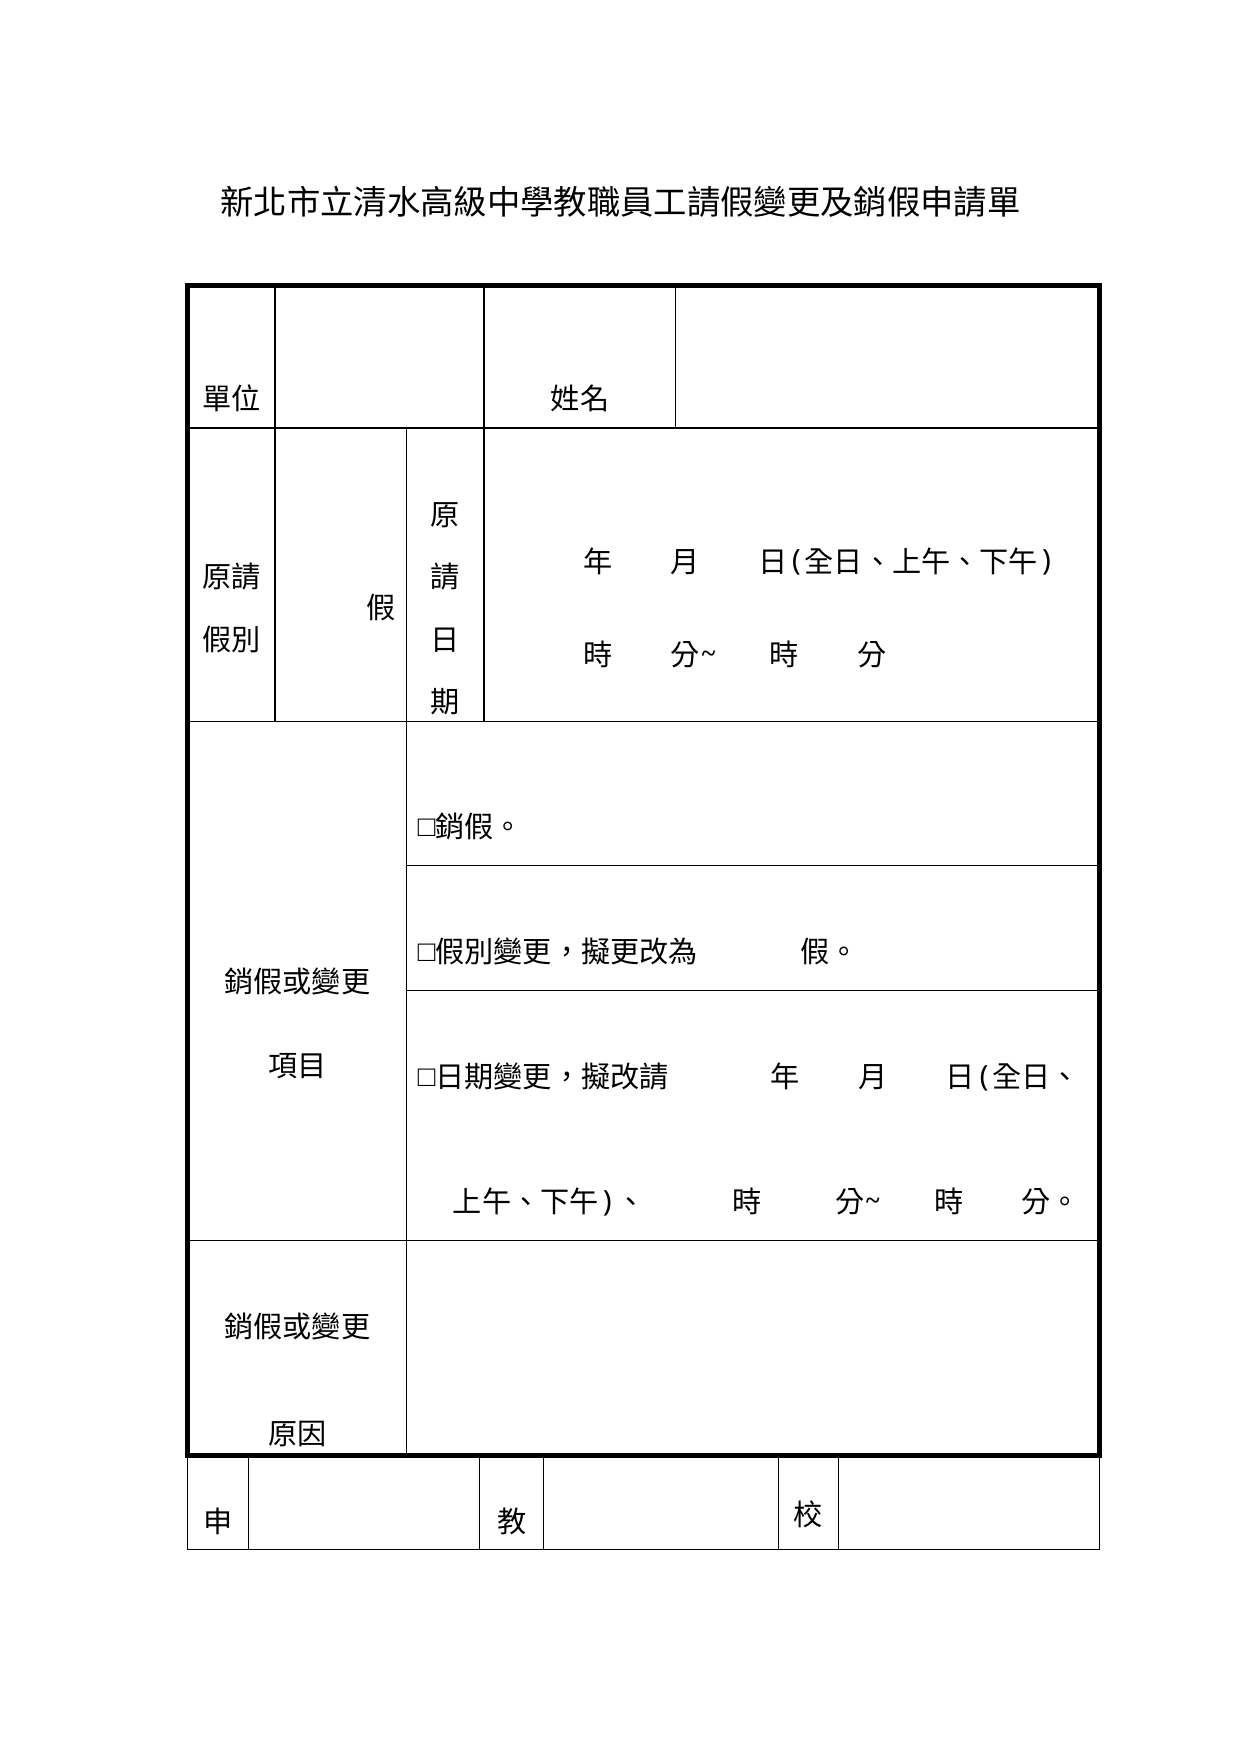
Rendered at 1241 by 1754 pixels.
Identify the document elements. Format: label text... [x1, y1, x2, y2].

table_cell 原請假別 [190, 429, 274, 721]
table_header [276, 288, 483, 427]
table_cell [544, 1458, 778, 1549]
table_cell [839, 1458, 1099, 1549]
table_header 姓名 [485, 288, 675, 427]
table_cell □銷假。 [407, 722, 1097, 864]
table_cell 銷假或變更 原因 [190, 1241, 406, 1453]
table_cell [407, 1241, 1097, 1453]
table_cell 校 [779, 1458, 838, 1549]
table_cell 銷假或變更 項目 [190, 722, 406, 1239]
table_cell 原請日期 [407, 429, 483, 721]
table_header [676, 288, 1097, 427]
table_cell 年 月 日(全日、上午、下午) 時 分~ 時 分 [485, 429, 1097, 721]
table_cell □日期變更，擬改請 年 月 日(全日、 上午、下午)、 時 分~ 時 分。 [407, 991, 1097, 1239]
table_cell 教 [480, 1458, 543, 1549]
table_cell [249, 1458, 479, 1549]
table_cell □假別變更，擬更改為 假。 [407, 866, 1097, 989]
table_cell 申 [188, 1458, 248, 1549]
text 新北市立清水高級中學教職員工請假變更及銷假申請單 [187, 158, 1053, 221]
table_cell 假 [276, 429, 406, 721]
table_header 單位 [190, 288, 274, 427]
